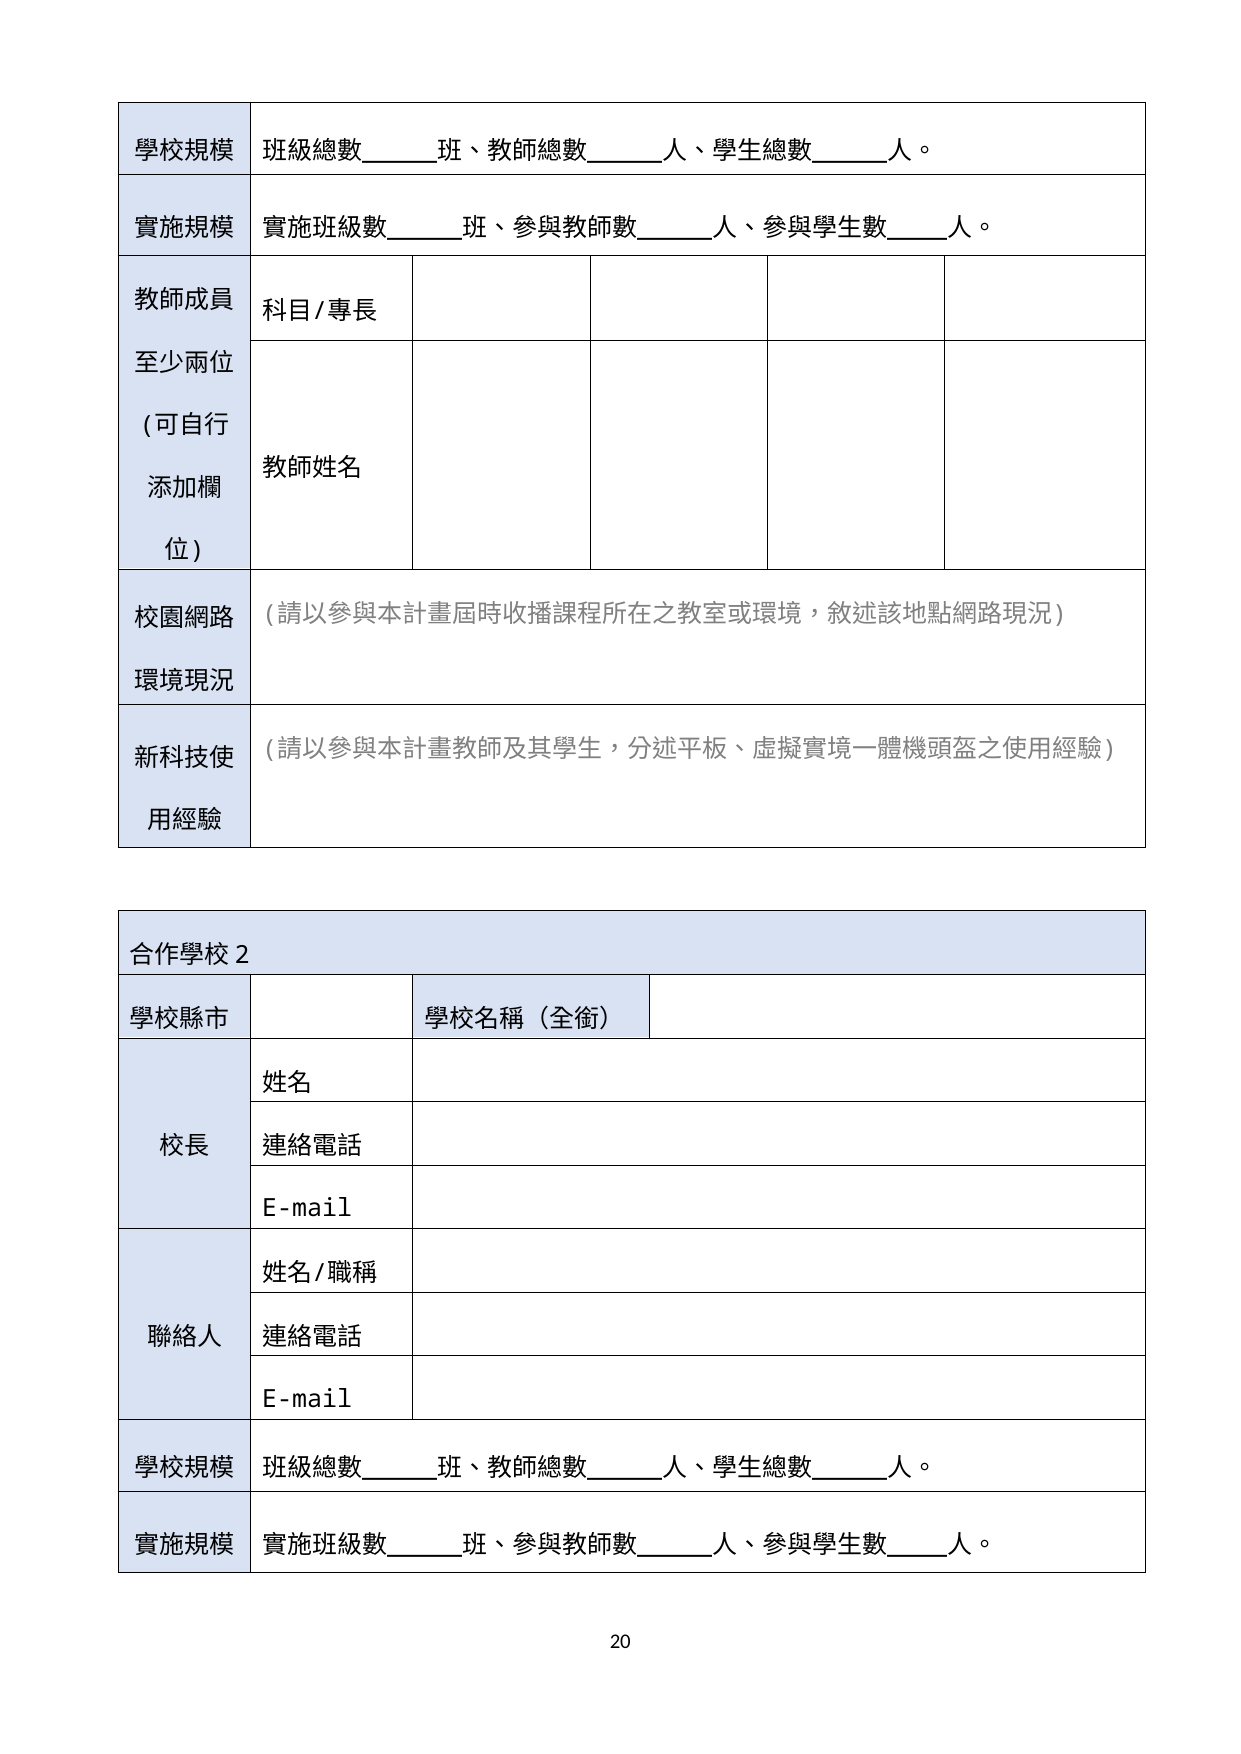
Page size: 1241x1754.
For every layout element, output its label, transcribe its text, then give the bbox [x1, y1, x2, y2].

table_cell 班級總數_____班、教師總數_____人、學生總數_____人。 [251, 103, 1145, 174]
table_cell [945, 256, 1145, 340]
table_cell [591, 341, 767, 568]
table_cell 新科技使用經驗 [119, 705, 250, 847]
table_cell [413, 1356, 1145, 1419]
table_cell [251, 975, 412, 1037]
table_cell 班級總數_____班、教師總數_____人、學生總數_____人。 [251, 1420, 1145, 1491]
table_cell 實施規模 [119, 1492, 250, 1572]
table_cell 姓名/職稱 [251, 1229, 412, 1292]
table_cell 學校規模 [119, 103, 250, 174]
table_header 合作學校2 [119, 911, 1145, 974]
table_cell E-mail [251, 1356, 412, 1419]
table_cell 連絡電話 [251, 1102, 412, 1164]
table_cell [413, 341, 590, 568]
table_cell 科目/專長 [251, 256, 412, 340]
table_cell (請以參與本計畫屆時收播課程所在之教室或環境，敘述該地點網路現況) [251, 570, 1145, 704]
table_cell 連絡電話 [251, 1293, 412, 1355]
table_cell [413, 1102, 1145, 1164]
table_cell [768, 341, 944, 568]
table_cell 校園網路環境現況 [119, 570, 250, 704]
table_cell 實施班級數_____班、參與教師數_____人、參與學生數____人。 [251, 1492, 1145, 1572]
table_cell 教師姓名 [251, 341, 412, 568]
table_cell 學校名稱（全銜） [413, 975, 649, 1037]
table_cell 學校規模 [119, 1420, 250, 1491]
table_cell E-mail [251, 1166, 412, 1228]
table_cell 實施規模 [119, 175, 250, 255]
table_cell [413, 1166, 1145, 1228]
table_cell [413, 1039, 1145, 1101]
table_cell [945, 341, 1145, 568]
table_cell 姓名 [251, 1039, 412, 1101]
table_cell 聯絡人 [119, 1229, 250, 1419]
table_cell [650, 975, 1145, 1037]
table_cell 實施班級數_____班、參與教師數_____人、參與學生數____人。 [251, 175, 1145, 255]
table_cell [413, 1293, 1145, 1355]
table_cell 校長 [119, 1039, 250, 1228]
table_cell [591, 256, 767, 340]
table_cell [413, 1229, 1145, 1292]
table_cell 教師成員 至少兩位 (可自行添加欄位) [119, 256, 250, 568]
table_cell [768, 256, 944, 340]
table_cell [413, 256, 590, 340]
table_cell 學校縣市 [119, 975, 250, 1037]
table_cell (請以參與本計畫教師及其學生，分述平板、虛擬實境一體機頭盔之使用經驗) [251, 705, 1145, 847]
